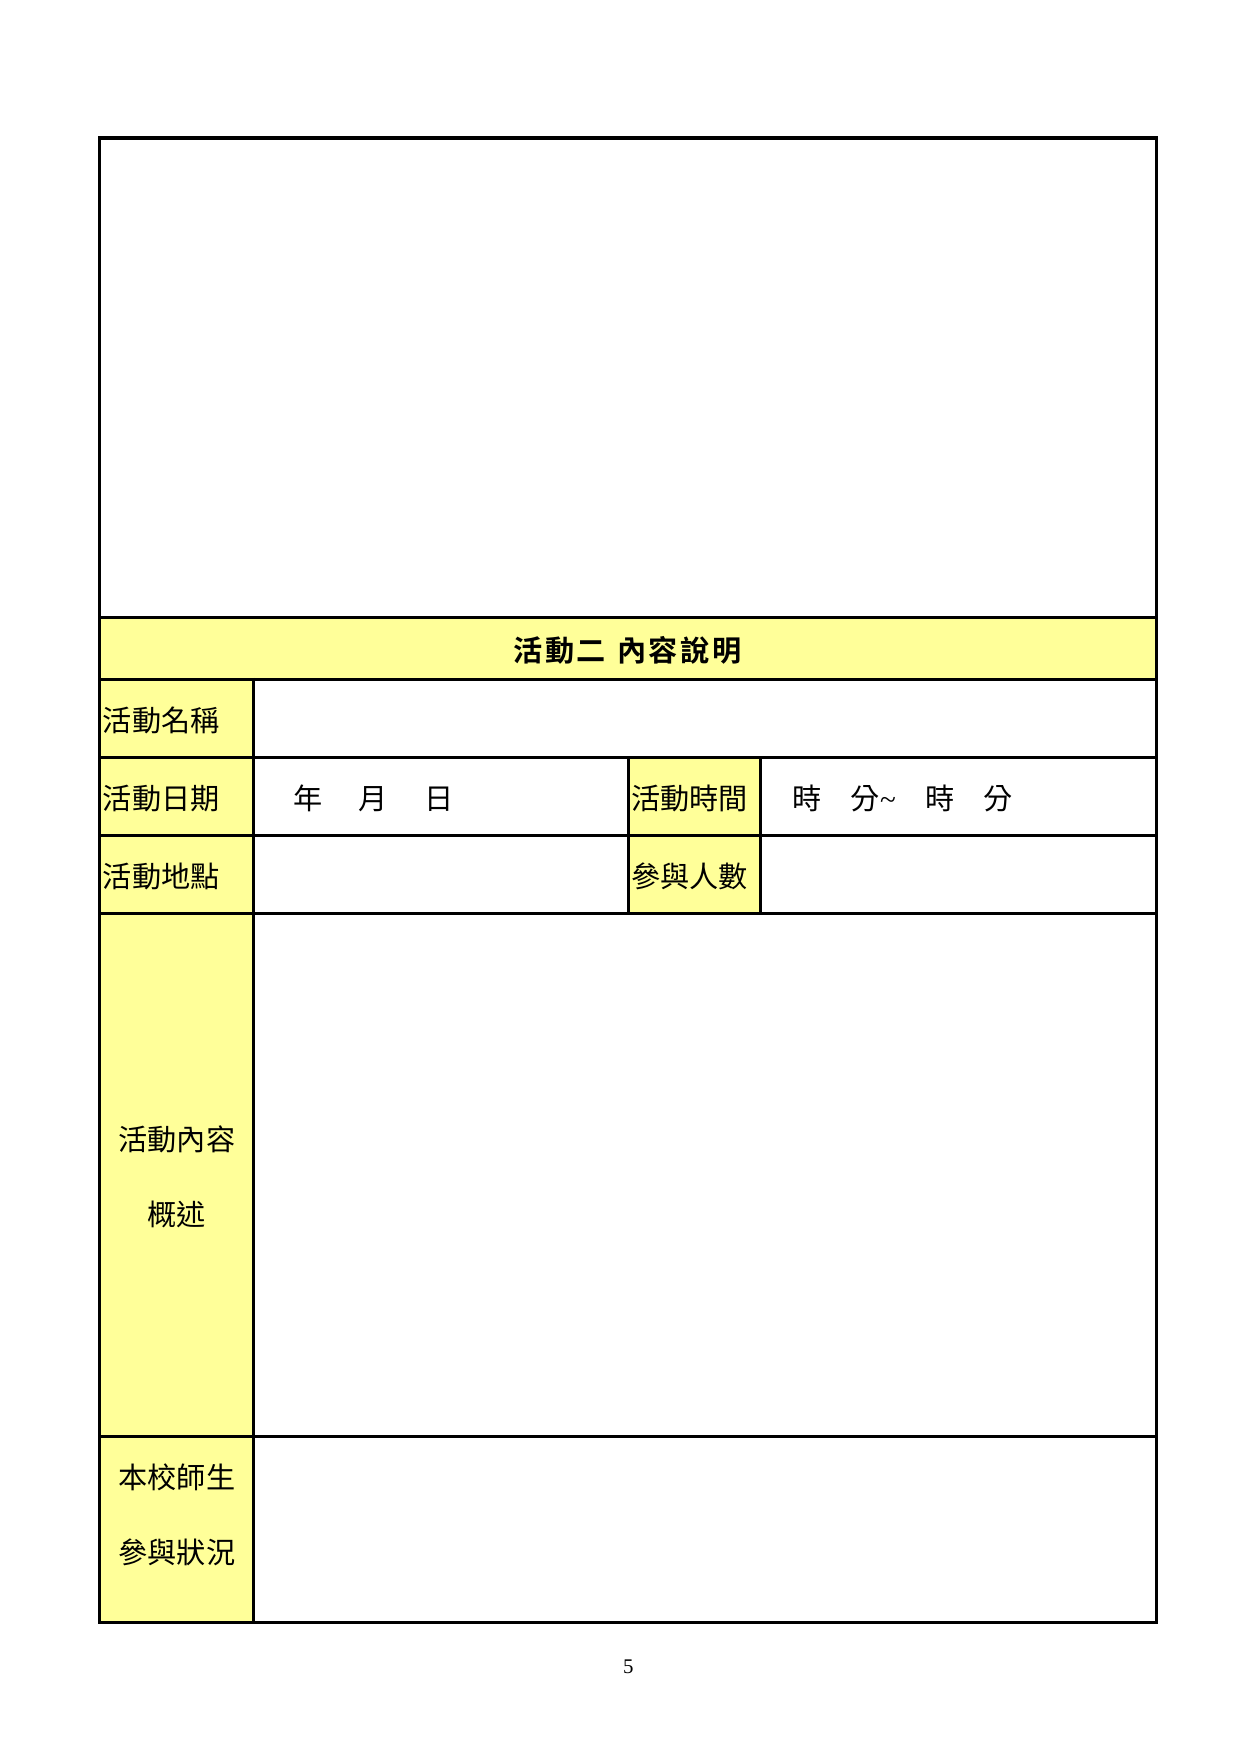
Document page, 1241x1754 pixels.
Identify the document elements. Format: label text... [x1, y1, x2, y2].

table_cell [255, 681, 1155, 756]
table_cell [255, 1438, 1155, 1621]
table_cell 本校師生 參與狀況 [101, 1438, 252, 1621]
table_cell 時 分~ 時 分 [762, 759, 1155, 834]
table_cell [255, 837, 627, 912]
table_cell 活動時間 [630, 759, 759, 834]
table_cell [101, 140, 1155, 616]
table_cell 活動日期 [101, 759, 252, 834]
table_cell 年 月 日 [255, 759, 627, 834]
table_cell 活動內容 概述 [101, 915, 252, 1435]
table_cell 活動地點 [101, 837, 252, 912]
table_cell 活動名稱 [101, 681, 252, 756]
table_cell 活 動 二 內 容 說 明 [101, 619, 1155, 678]
table_cell 參與人數 [630, 837, 759, 912]
table_cell [255, 915, 1155, 1435]
table_cell [762, 837, 1155, 912]
